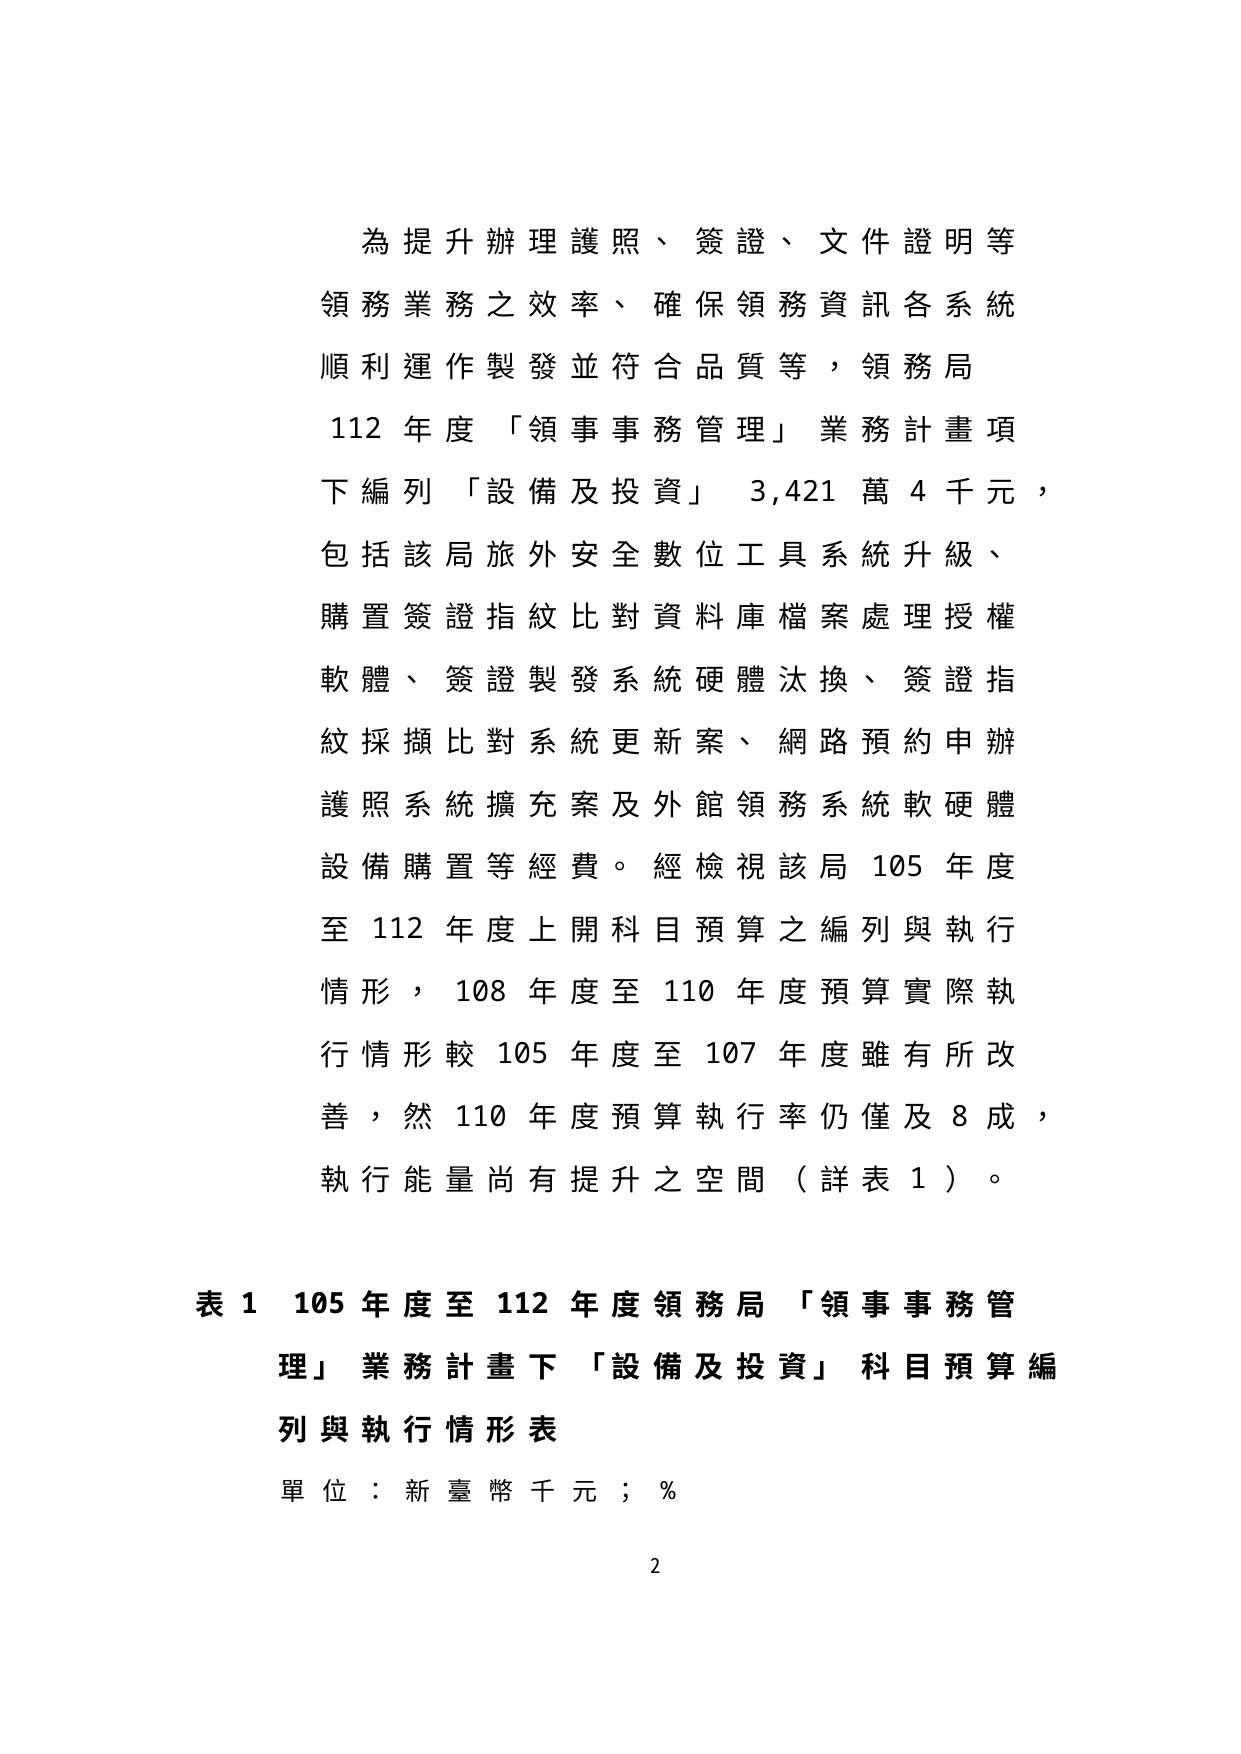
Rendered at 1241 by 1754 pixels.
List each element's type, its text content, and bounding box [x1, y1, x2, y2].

text 為提升辦理護照、簽證、文件證明等領務業務之效率、確保領務資訊各系統順利運作製發並符合品質等，領務局112年度「領事事務管理」業務計畫項下編列「設備及投資」3,421萬4千元，包括該局旅外安全數位工具系統升級、購置簽證指紋比對資料庫檔案處理授權軟體、簽證製發系統硬體汰換、簽證指紋採擷比對系統更新案、網路預約申辦護照系統擴充案及外館領務系統軟硬體設備購置等經費。經檢視該局105年度至112年度上開科目預算之編列與執行情形，108年度至110年度預算實際執行情形較105年度至107年度雖有所改善，然110年度預算執行率仍僅及8成，執行能量尚有提升之空間（詳表1）。 [277, 198, 1022, 1198]
text 表1 105年度至112年度領務局「領事事務管理」業務計畫下「設備及投資」科目預算編列與執行情形表 單位：新臺幣千元；% [159, 1261, 1096, 1511]
